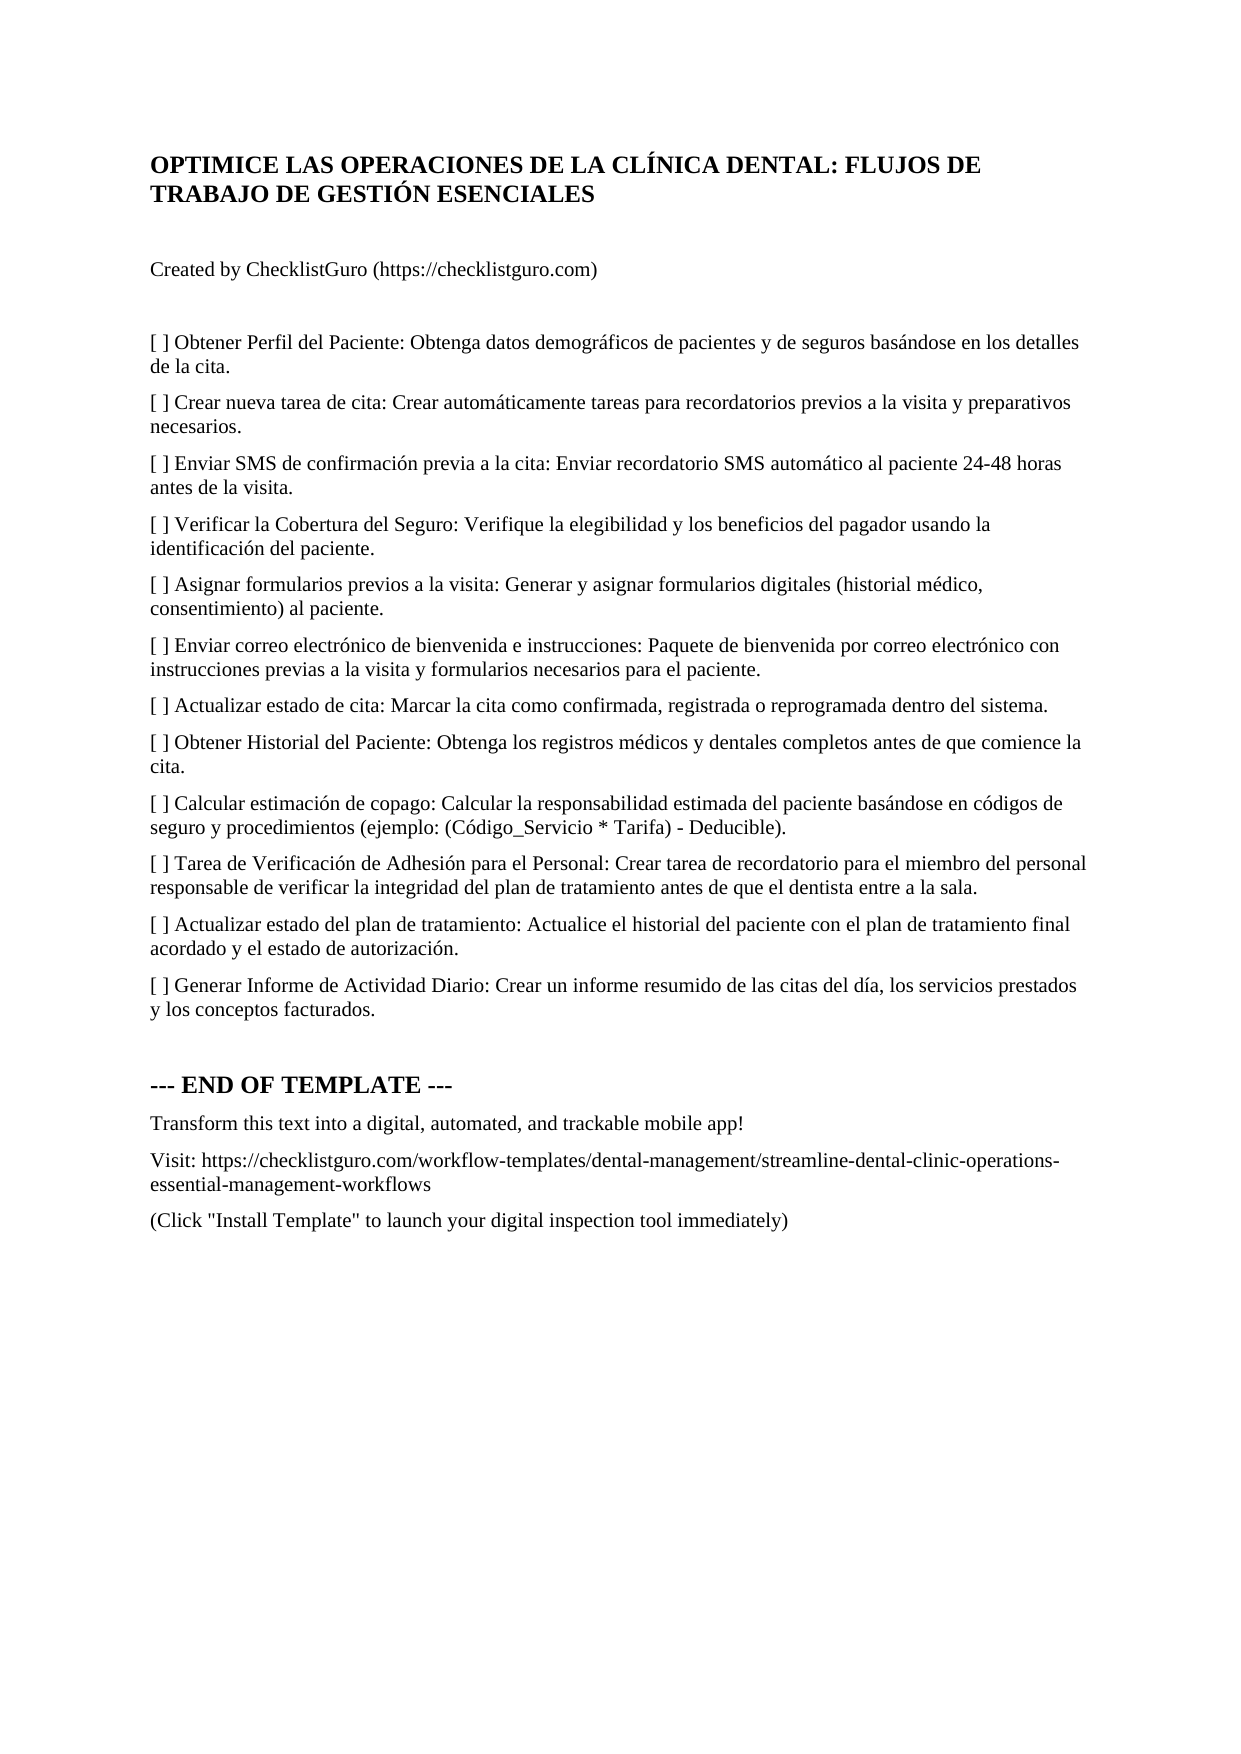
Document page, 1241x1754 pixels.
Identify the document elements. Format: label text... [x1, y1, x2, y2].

text [ ] Verificar la Cobertura del Seguro: Verifique la elegibilidad y los beneficios del pagador usando la identificación del paciente. [150, 512, 1090, 560]
text [ ] Generar Informe de Actividad Diario: Crear un informe resumido de las citas del día, los servicios prestados y los conceptos facturados. [150, 972, 1090, 1021]
text [ ] Calcular estimación de copago: Calcular la responsabilidad estimada del paciente basándose en códigos de seguro y procedimientos (ejemplo: (Código_Servicio * Tarifa) - Deducible). [150, 791, 1090, 839]
text --- END OF TEMPLATE --- [150, 1070, 1090, 1098]
text [ ] Obtener Perfil del Paciente: Obtenga datos demográficos de pacientes y de seguros basándose en los detalles de la cita. [150, 330, 1090, 378]
text [ ] Obtener Historial del Paciente: Obtenga los registros médicos y dentales completos antes de que comience la cita. [150, 730, 1090, 778]
text [ ] Tarea de Verificación de Adhesión para el Personal: Crear tarea de recordatorio para el miembro del personal responsable de verificar la integridad del plan de tratamiento antes de que el dentista entre a la sala. [150, 851, 1090, 899]
text Created by ChecklistGuro (https://checklistguro.com) [150, 257, 1090, 281]
text [ ] Crear nueva tarea de cita: Crear automáticamente tareas para recordatorios previos a la visita y preparativos necesarios. [150, 390, 1090, 438]
text (Click "Install Template" to launch your digital inspection tool immediately) [150, 1208, 1090, 1232]
text [ ] Enviar SMS de confirmación previa a la cita: Enviar recordatorio SMS automático al paciente 24-48 horas antes de la visita. [150, 451, 1090, 499]
text [ ] Actualizar estado de cita: Marcar la cita como confirmada, registrada o reprogramada dentro del sistema. [150, 693, 1090, 717]
text OPTIMICE LAS OPERACIONES DE LA CLÍNICA DENTAL: FLUJOS DE TRABAJO DE GESTIÓN ESENCIALES [150, 150, 1090, 207]
text [ ] Asignar formularios previos a la visita: Generar y asignar formularios digitales (historial médico, consentimiento) al paciente. [150, 572, 1090, 620]
text Transform this text into a digital, automated, and trackable mobile app! [150, 1111, 1090, 1135]
text [ ] Enviar correo electrónico de bienvenida e instrucciones: Paquete de bienvenida por correo electrónico con instrucciones previas a la visita y formularios necesarios para el paciente. [150, 633, 1090, 681]
text [ ] Actualizar estado del plan de tratamiento: Actualice el historial del paciente con el plan de tratamiento final acordado y el estado de autorización. [150, 912, 1090, 960]
text Visit: https://checklistguro.com/workflow-templates/dental-management/streamline-dental-clinic-operations-essential-management-workflows [150, 1147, 1090, 1196]
